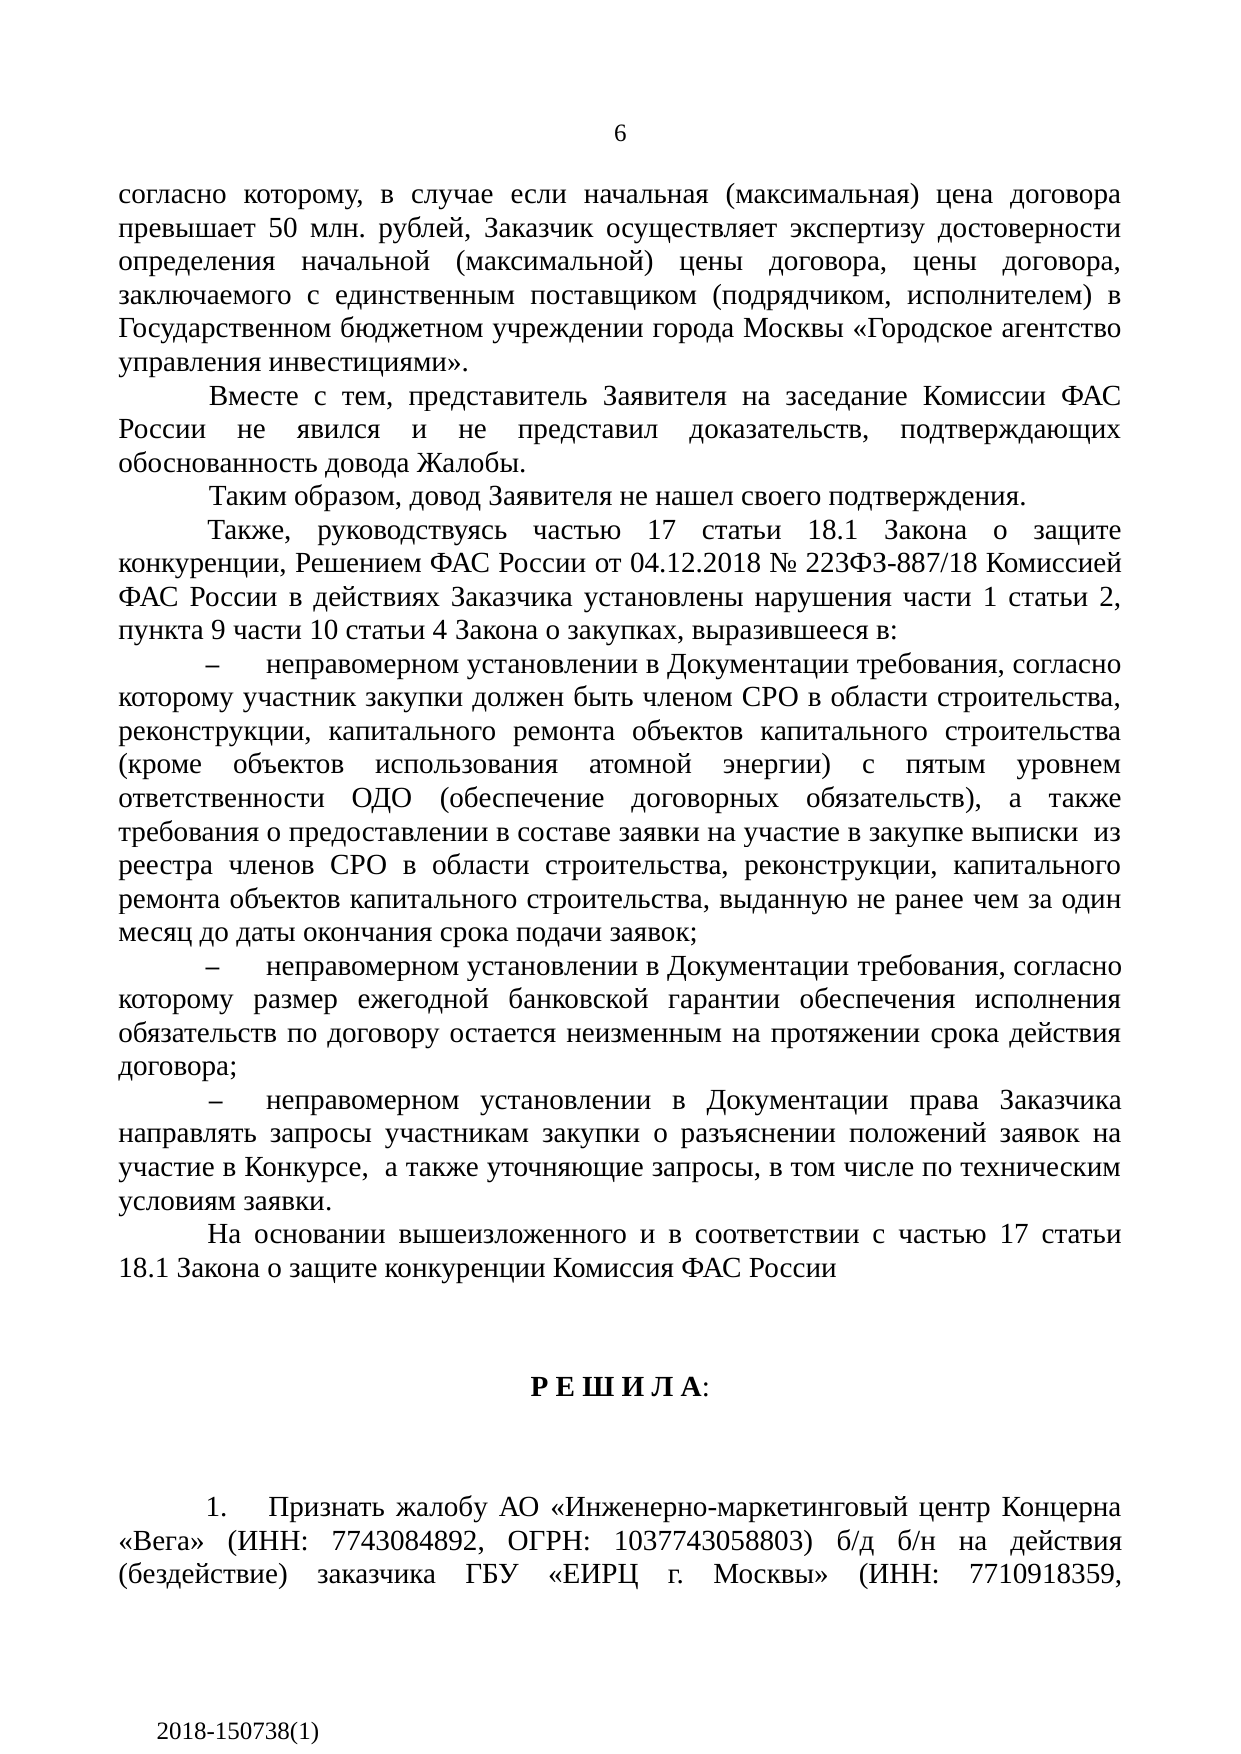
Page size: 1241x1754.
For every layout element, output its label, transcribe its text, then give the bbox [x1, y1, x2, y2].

text согласно которому, в случае если начальная (максимальная) цена договора превышает 50 млн. рублей, Заказчик осуществляет экспертизу достоверности определения начальной (максимальной) цены договора, цены договора, заключаемого с единственным поставщиком (подрядчиком, исполнителем) в Государственном бюджетном учреждении города Москвы «Городское агентство управления инвестициями». [118, 176, 1122, 378]
list неправомерном установлении в Документации права Заказчика направлять запросы участникам закупки о разъяснении положений заявок на участие в Конкурсе, а также уточняющие запросы, в том числе по техническим условиям заявки. [118, 1082, 1122, 1216]
text Р Е Ш И Л А: [118, 1369, 1122, 1403]
list Признать жалобу АО «Инженерно-маркетинговый центр Концерна «Вега» (ИНН: 7743084892, ОГРН: 1037743058803) б/д б/н на действия (бездействие) заказчика ГБУ «ЕИРЦ г. Москвы» (ИНН: 7710918359, [118, 1489, 1122, 1590]
text Также, руководствуясь частью 17 статьи 18.1 Закона о защите конкуренции, Решением ФАС России от 04.12.2018 № 223ФЗ-887/18 Комиссией ФАС России в действиях Заказчика установлены нарушения части 1 статьи 2, пункта 9 части 10 статьи 4 Закона о закупках, выразившееся в: [118, 512, 1122, 646]
text Вместе с тем, представитель Заявителя на заседание Комиссии ФАС России не явился и не представил доказательств, подтверждающих обоснованность довода Жалобы. [118, 378, 1122, 478]
list неправомерном установлении в Документации требования, согласно которому размер ежегодной банковской гарантии обеспечения исполнения обязательств по договору остается неизменным на протяжении срока действия договора; [118, 948, 1122, 1082]
text На основании вышеизложенного и в соответствии с частью 17 статьи 18.1 Закона о защите конкуренции Комиссия ФАС России [118, 1216, 1122, 1283]
list неправомерном установлении в Документации требования, согласно которому участник закупки должен быть членом СРО в области строительства, реконструкции, капитального ремонта объектов капитального строительства (кроме объектов использования атомной энергии) с пятым уровнем ответственности ОДО (обеспечение договорных обязательств), а также требования о предоставлении в составе заявки на участие в закупке выписки из реестра членов СРО в области строительства, реконструкции, капитального ремонта объектов капитального строительства, выданную не ранее чем за один месяц до даты окончания срока подачи заявок; [118, 646, 1122, 948]
text Таким образом, довод Заявителя не нашел своего подтверждения. [118, 478, 1122, 512]
